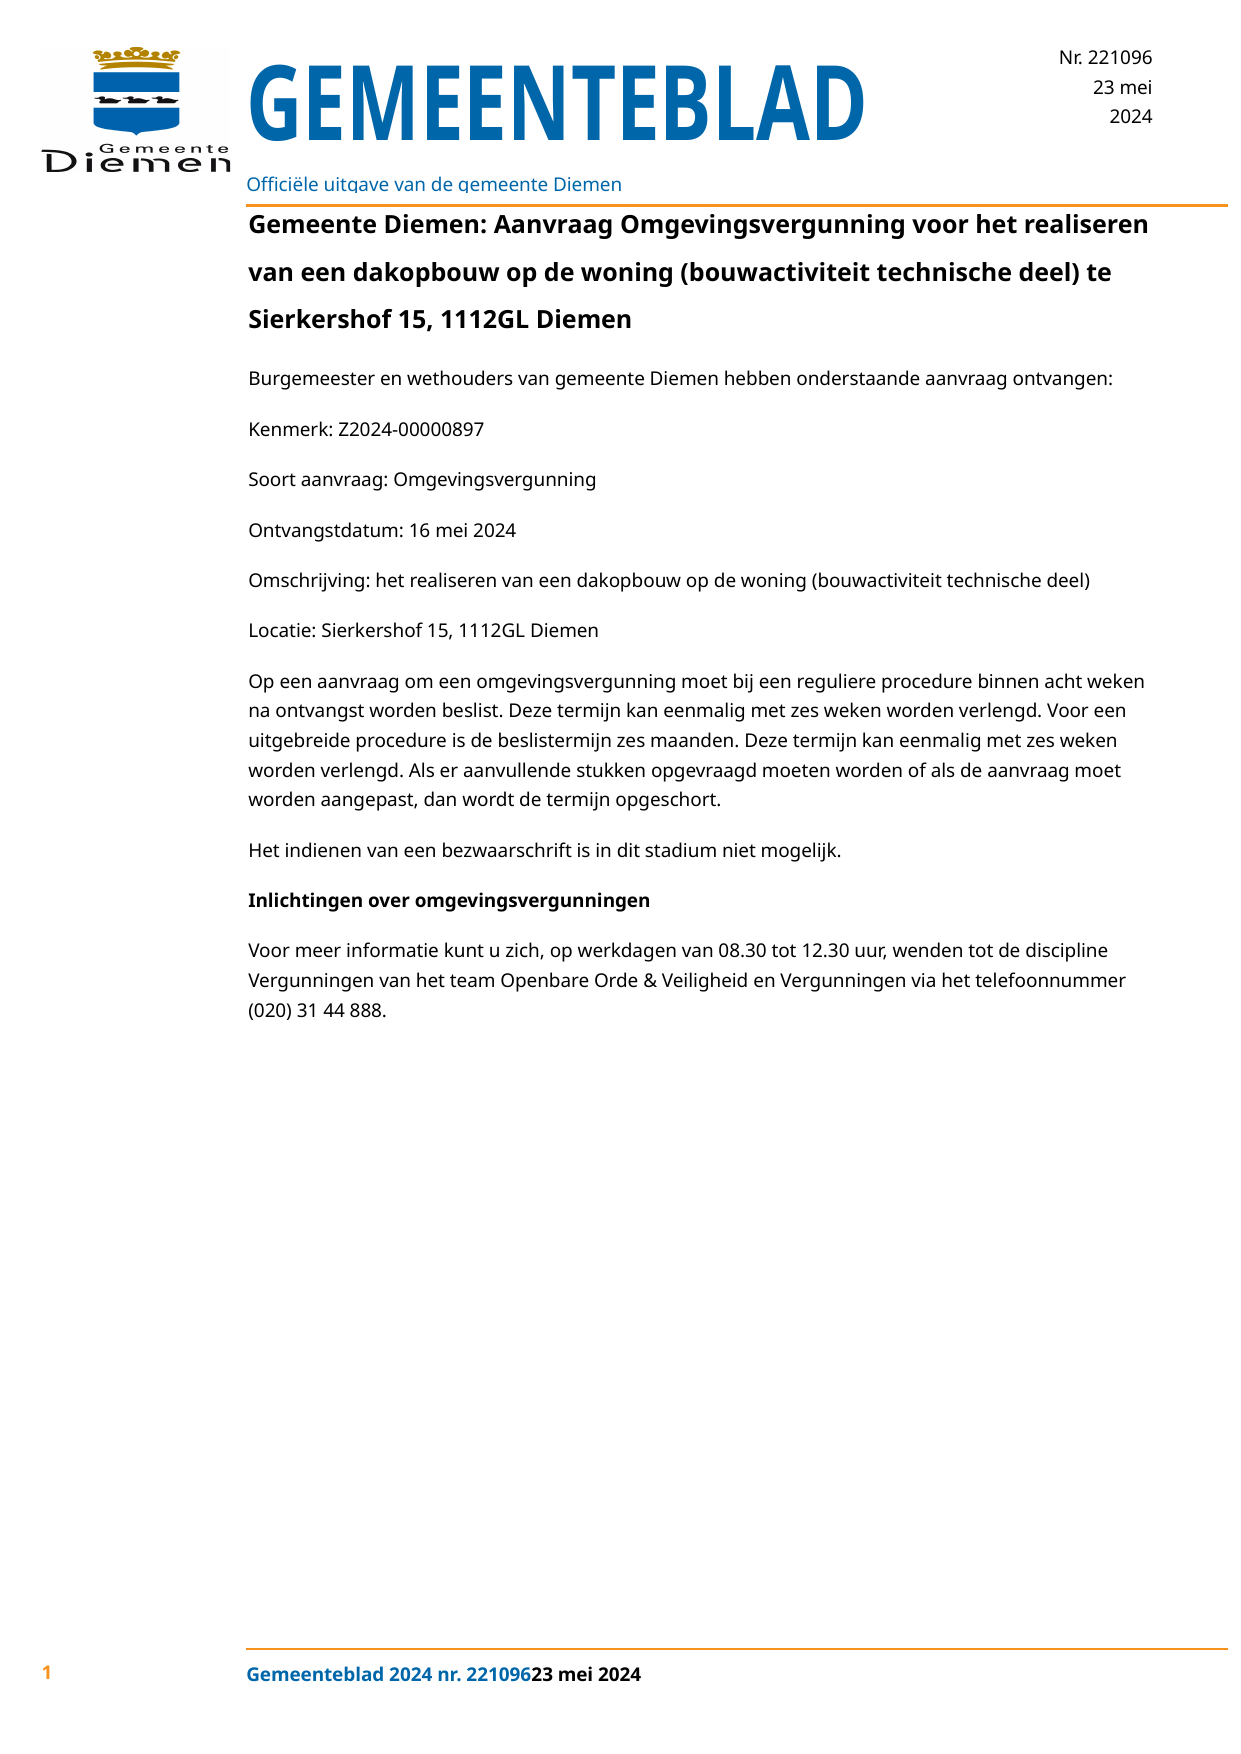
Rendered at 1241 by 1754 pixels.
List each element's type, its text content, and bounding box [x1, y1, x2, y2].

text Inlichtingen over omgevingsvergunningen [248, 887, 1152, 913]
text Ontvangstdatum: 16 mei 2024 [248, 517, 1152, 542]
text Locatie: Sierkershof 15, 1112GL Diemen [248, 618, 1152, 643]
text Soort aanvraag: Omgevingsvergunning [248, 466, 1152, 492]
text Op een aanvraag om een omgevingsvergunning moet bij een reguliere procedure binnen acht weken na ontvangst worden beslist. Deze termijn kan eenmalig met zes weken worden verlengd. Voor een uitgebreide procedure is de beslistermijn zes maanden. Deze termijn kan eenmalig met zes weken worden verlengd. Als er aanvullende stukken opgevraagd moeten worden of als de aanvraag moet worden aangepast, dan wordt de termijn opgeschort. [248, 668, 1152, 812]
picture [41, 47, 231, 172]
text Voor meer informatie kunt u zich, op werkdagen van 08.30 tot 12.30 uur, wenden tot de discipline Vergunningen van het team Openbare Orde & Veiligheid en Vergunningen via het telefoonnummer (020) 31 44 888. [248, 938, 1152, 1022]
text Gemeente Diemen: Aanvraag Omgevingsvergunning voor het realiseren van een dakopbouw op de woning (bouwactiviteit technische deel) te Sierkershof 15, 1112GL Diemen [248, 207, 1152, 336]
text Omschrijving: het realiseren van een dakopbouw op de woning (bouwactiviteit technische deel) [248, 567, 1152, 593]
text Burgemeester en wethouders van gemeente Diemen hebben onderstaande aanvraag ontvangen: [248, 366, 1152, 391]
text Kenmerk: Z2024-00000897 [248, 416, 1152, 442]
text Het indienen van een bezwaarschrift is in dit stadium niet mogelijk. [248, 837, 1152, 862]
